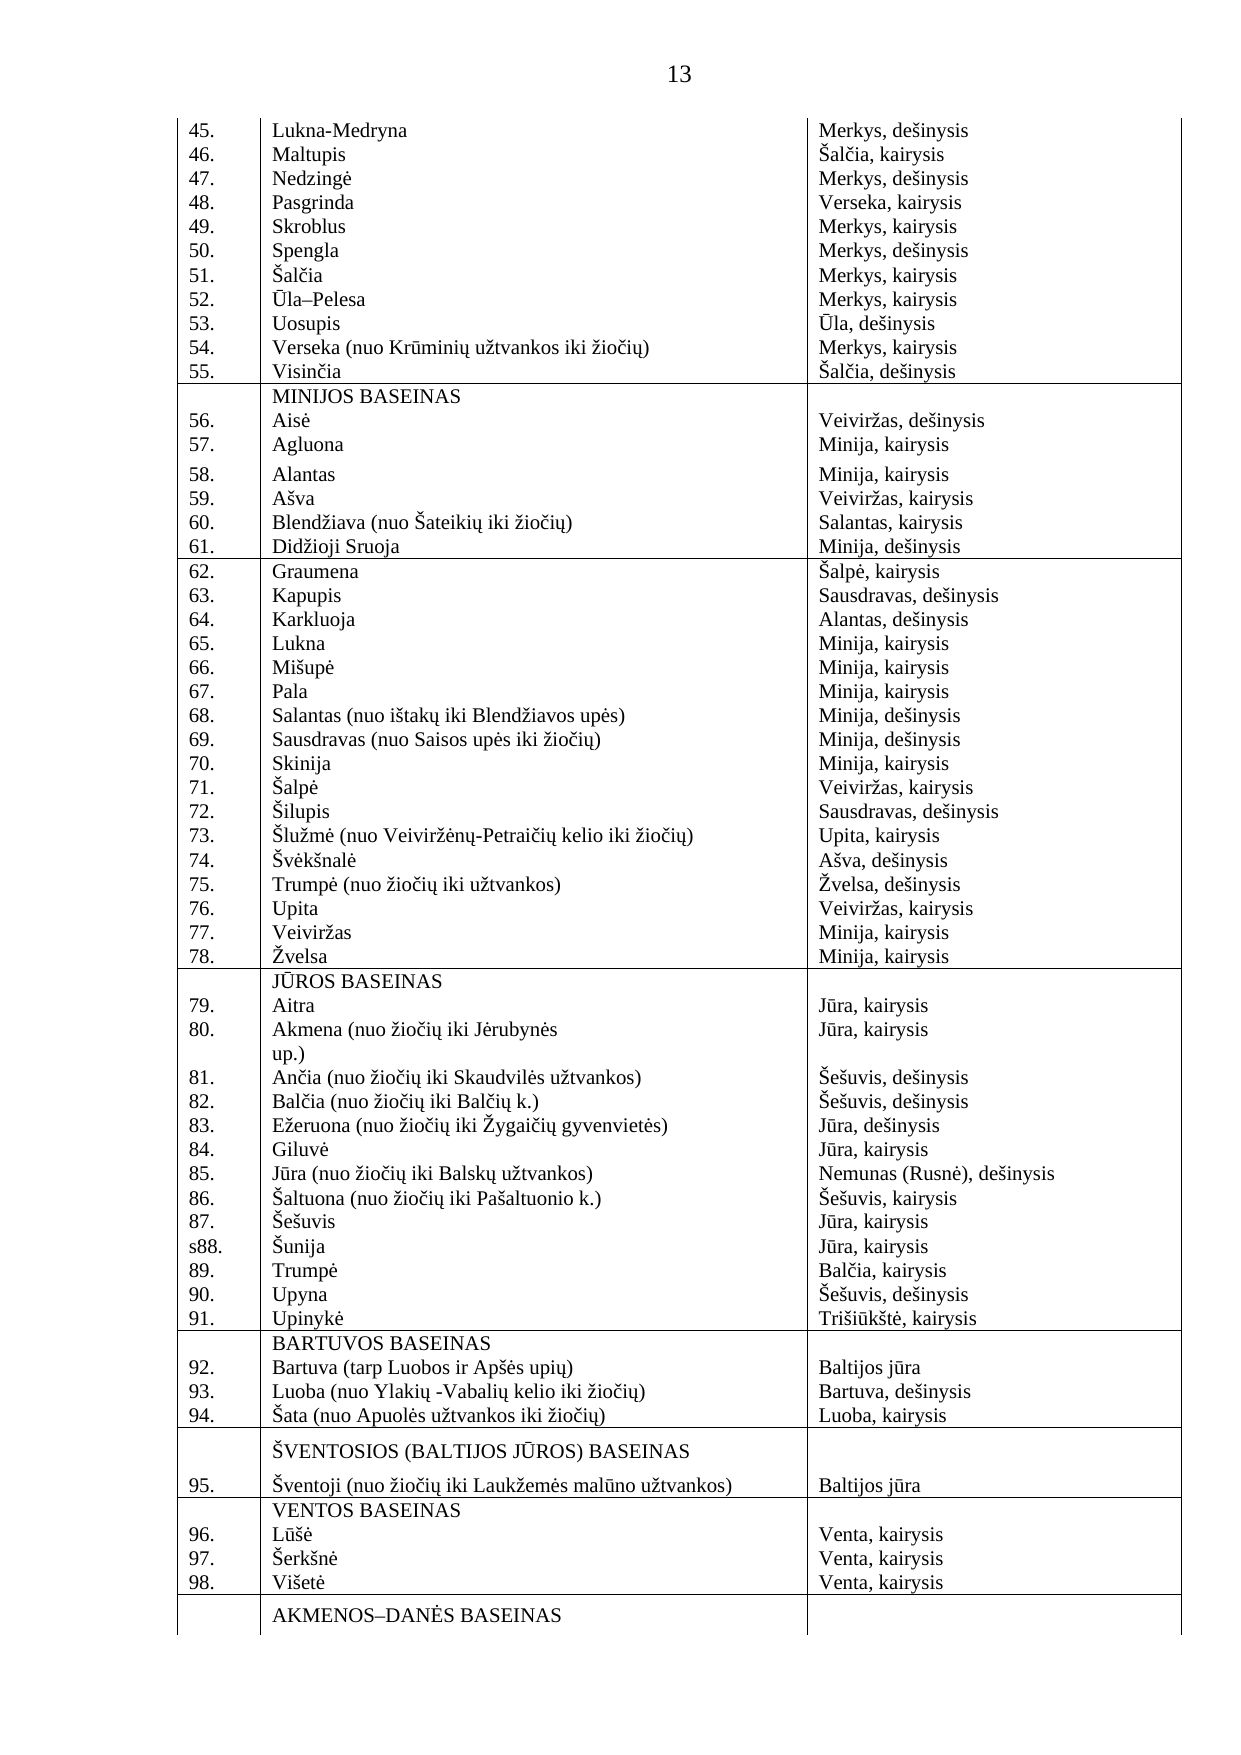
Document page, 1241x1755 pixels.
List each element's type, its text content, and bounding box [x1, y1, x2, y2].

table_cell Verseka, kairysis [808, 190, 1181, 214]
table_cell s88. [178, 1234, 260, 1258]
table_cell 75. [178, 872, 260, 896]
table_cell 49. [178, 214, 260, 238]
table_cell 53. [178, 311, 260, 335]
table_cell Ežeruona (nuo žiočių iki Žygaičių gyvenvietės) [261, 1113, 807, 1137]
table_cell 54. [178, 335, 260, 359]
table_cell [808, 384, 1181, 408]
table_cell Pasgrinda [261, 190, 807, 214]
table_cell Šalpė, kairysis [808, 559, 1181, 583]
table_cell Upita, kairysis [808, 824, 1181, 847]
table_cell Salantas (nuo ištakų iki Blendžiavos upės) [261, 703, 807, 727]
table_cell Minija, kairysis [808, 432, 1181, 461]
table_cell Švėkšnalė [261, 848, 807, 872]
table_cell Blendžiava (nuo Šateikių iki žiočių) [261, 510, 807, 534]
table_cell 45. [178, 118, 260, 142]
table_cell 56. [178, 408, 260, 432]
table_cell 57. [178, 432, 260, 461]
table_cell Jūra, kairysis [808, 993, 1181, 1017]
table_cell Nemunas (Rusnė), dešinysis [808, 1161, 1181, 1185]
table_cell Sausdravas, dešinysis [808, 799, 1181, 823]
table_cell Venta, kairysis [808, 1522, 1181, 1546]
table_cell Agluona [261, 432, 807, 461]
table_cell 67. [178, 679, 260, 703]
table_cell Ašva [261, 486, 807, 509]
table_cell AKMENOS–DANĖS BASEINAS [261, 1595, 807, 1635]
table_cell 66. [178, 655, 260, 679]
table_cell Balčia, kairysis [808, 1258, 1181, 1282]
table_cell 89. [178, 1258, 260, 1282]
table_cell Veiviržas, kairysis [808, 896, 1181, 920]
table_cell Giluvė [261, 1137, 807, 1161]
table_cell Alantas, dešinysis [808, 607, 1181, 631]
table_cell Minija, kairysis [808, 655, 1181, 679]
table_cell Žvelsa [261, 944, 807, 968]
table_cell Verseka (nuo Krūminių užtvankos iki žiočių) [261, 335, 807, 359]
table_cell 52. [178, 287, 260, 311]
table_cell Veiviržas, kairysis [808, 486, 1181, 509]
table_cell Minija, dešinysis [808, 534, 1181, 558]
table_cell Šalčia [261, 263, 807, 287]
table_cell 98. [178, 1570, 260, 1594]
table_cell [178, 384, 260, 408]
table_cell Bartuva (tarp Luobos ir Apšės upių) [261, 1355, 807, 1379]
table_cell Šlužmė (nuo Veiviržėnų-Petraičių kelio iki žiočių) [261, 824, 807, 847]
table_cell Šaltuona (nuo žiočių iki Pašaltuonio k.) [261, 1185, 807, 1209]
table_cell 90. [178, 1282, 260, 1306]
table_cell 47. [178, 166, 260, 190]
table_cell Šunija [261, 1234, 807, 1258]
table_cell 46. [178, 142, 260, 166]
table_cell [808, 1498, 1181, 1522]
table_cell Venta, kairysis [808, 1546, 1181, 1570]
table_cell Žvelsa, dešinysis [808, 872, 1181, 896]
table_cell 87. [178, 1210, 260, 1233]
table_cell Šalpė [261, 775, 807, 799]
table_cell 83. [178, 1113, 260, 1137]
table_cell Minija, dešinysis [808, 727, 1181, 751]
table_cell Minija, kairysis [808, 920, 1181, 944]
table_cell 51. [178, 263, 260, 287]
table_cell Upyna [261, 1282, 807, 1306]
table_cell 58. [178, 461, 260, 486]
table_cell 76. [178, 896, 260, 920]
table_cell 82. [178, 1089, 260, 1113]
table_cell Didžioji Sruoja [261, 534, 807, 558]
table_cell 69. [178, 727, 260, 751]
table_cell Trišiūkštė, kairysis [808, 1306, 1181, 1330]
table_cell Šešuvis, dešinysis [808, 1282, 1181, 1306]
table_cell 93. [178, 1379, 260, 1403]
table_cell Jūra, kairysis [808, 1137, 1181, 1161]
table_cell Alantas [261, 461, 807, 486]
table_cell 71. [178, 775, 260, 799]
table_cell [178, 969, 260, 993]
table_cell 94. [178, 1403, 260, 1427]
table_cell Višetė [261, 1570, 807, 1594]
table_cell Merkys, kairysis [808, 335, 1181, 359]
table_cell Salantas, kairysis [808, 510, 1181, 534]
table_cell [178, 1428, 260, 1473]
table_cell [178, 1595, 260, 1635]
table_cell 62. [178, 559, 260, 583]
table_cell Šešuvis [261, 1210, 807, 1233]
table_cell 48. [178, 190, 260, 214]
table_cell ŠVENTOSIOS (BALTIJOS JŪROS) BASEINAS [261, 1428, 807, 1473]
table_cell Ančia (nuo žiočių iki Skaudvilės užtvankos) [261, 1065, 807, 1089]
table_cell Veiviržas, dešinysis [808, 408, 1181, 432]
table_cell Merkys, kairysis [808, 214, 1181, 238]
table_cell Veiviržas [261, 920, 807, 944]
table_cell Graumena [261, 559, 807, 583]
table_cell Visinčia [261, 359, 807, 383]
table_cell Šata (nuo Apuolės užtvankos iki žiočių) [261, 1403, 807, 1427]
table_cell MINIJOS BASEINAS [261, 384, 807, 408]
table_cell BARTUVOS BASEINAS [261, 1331, 807, 1355]
table_cell [178, 1331, 260, 1355]
table_cell Merkys, dešinysis [808, 118, 1181, 142]
table_cell Kapupis [261, 583, 807, 607]
table_cell 85. [178, 1161, 260, 1185]
table_cell Sausdravas, dešinysis [808, 583, 1181, 607]
table_cell Upita [261, 896, 807, 920]
table_cell Trumpė [261, 1258, 807, 1282]
table_cell 84. [178, 1137, 260, 1161]
table_cell [808, 969, 1181, 993]
table_cell Šalčia, kairysis [808, 142, 1181, 166]
table_cell Baltijos jūra [808, 1355, 1181, 1379]
table_cell 73. [178, 824, 260, 847]
table_cell Mišupė [261, 655, 807, 679]
table_cell 70. [178, 751, 260, 775]
table_cell Jūra, dešinysis [808, 1113, 1181, 1137]
table_cell 77. [178, 920, 260, 944]
table_cell Šilupis [261, 799, 807, 823]
table_cell Merkys, dešinysis [808, 166, 1181, 190]
table_cell [808, 1428, 1181, 1473]
table_cell Trumpė (nuo žiočių iki užtvankos) [261, 872, 807, 896]
table_cell Minija, kairysis [808, 751, 1181, 775]
table_cell Merkys, kairysis [808, 263, 1181, 287]
table_cell Jūra, kairysis [808, 1210, 1181, 1233]
table_cell 59. [178, 486, 260, 509]
table_cell [808, 1595, 1181, 1635]
table_cell Šventoji (nuo žiočių iki Laukžemės malūno užtvankos) [261, 1473, 807, 1497]
table_cell Luoba, kairysis [808, 1403, 1181, 1427]
table_cell Minija, kairysis [808, 944, 1181, 968]
table_cell 60. [178, 510, 260, 534]
table_cell Šešuvis, dešinysis [808, 1089, 1181, 1113]
table_cell Skroblus [261, 214, 807, 238]
table_cell 97. [178, 1546, 260, 1570]
table_cell 79. [178, 993, 260, 1017]
table_cell [808, 1331, 1181, 1355]
table_cell 86. [178, 1185, 260, 1209]
table_cell Karkluoja [261, 607, 807, 631]
table_cell Jūra (nuo žiočių iki Balskų užtvankos) [261, 1161, 807, 1185]
table_cell Ūla–Pelesa [261, 287, 807, 311]
table_cell 72. [178, 799, 260, 823]
table_cell 74. [178, 848, 260, 872]
table_cell Merkys, kairysis [808, 287, 1181, 311]
table_cell 61. [178, 534, 260, 558]
table_cell Minija, kairysis [808, 679, 1181, 703]
table_cell Jūra, kairysis [808, 1017, 1181, 1065]
table_cell 63. [178, 583, 260, 607]
table_cell Uosupis [261, 311, 807, 335]
table_cell Skinija [261, 751, 807, 775]
table_cell Veiviržas, kairysis [808, 775, 1181, 799]
table_cell 65. [178, 631, 260, 655]
table_cell Minija, kairysis [808, 461, 1181, 486]
table_cell 95. [178, 1473, 260, 1497]
table_cell Minija, dešinysis [808, 703, 1181, 727]
table_cell 81. [178, 1065, 260, 1089]
table_cell Ašva, dešinysis [808, 848, 1181, 872]
table_cell Bartuva, dešinysis [808, 1379, 1181, 1403]
table_cell 64. [178, 607, 260, 631]
table_cell Merkys, dešinysis [808, 239, 1181, 262]
table_cell 50. [178, 239, 260, 262]
table_cell 80. [178, 1017, 260, 1065]
table_cell 96. [178, 1522, 260, 1546]
table_cell Maltupis [261, 142, 807, 166]
table_cell Spengla [261, 239, 807, 262]
table_cell Sausdravas (nuo Saisos upės iki žiočių) [261, 727, 807, 751]
table_cell JŪROS BASEINAS [261, 969, 807, 993]
table_cell Balčia (nuo žiočių iki Balčių k.) [261, 1089, 807, 1113]
table_cell Pala [261, 679, 807, 703]
table_cell 78. [178, 944, 260, 968]
table_cell Venta, kairysis [808, 1570, 1181, 1594]
table_cell VENTOS BASEINAS [261, 1498, 807, 1522]
table_cell Lūšė [261, 1522, 807, 1546]
table_cell Šalčia, dešinysis [808, 359, 1181, 383]
table_cell Šerkšnė [261, 1546, 807, 1570]
table_cell 55. [178, 359, 260, 383]
table_cell Nedzingė [261, 166, 807, 190]
table_cell Minija, kairysis [808, 631, 1181, 655]
table_cell Šešuvis, kairysis [808, 1185, 1181, 1209]
table_cell 68. [178, 703, 260, 727]
table_cell Lukna [261, 631, 807, 655]
table_cell Upinykė [261, 1306, 807, 1330]
table_cell Baltijos jūra [808, 1473, 1181, 1497]
table_cell 91. [178, 1306, 260, 1330]
table_cell Jūra, kairysis [808, 1234, 1181, 1258]
table_cell Šešuvis, dešinysis [808, 1065, 1181, 1089]
table_cell Akmena (nuo žiočių iki Jėrubynės up.) [261, 1017, 807, 1065]
table_cell [178, 1498, 260, 1522]
table_cell Aisė [261, 408, 807, 432]
table_cell Luoba (nuo Ylakių -Vabalių kelio iki žiočių) [261, 1379, 807, 1403]
table_cell Aitra [261, 993, 807, 1017]
table_cell Lukna-Medryna [261, 118, 807, 142]
table_cell Ūla, dešinysis [808, 311, 1181, 335]
table_cell 92. [178, 1355, 260, 1379]
